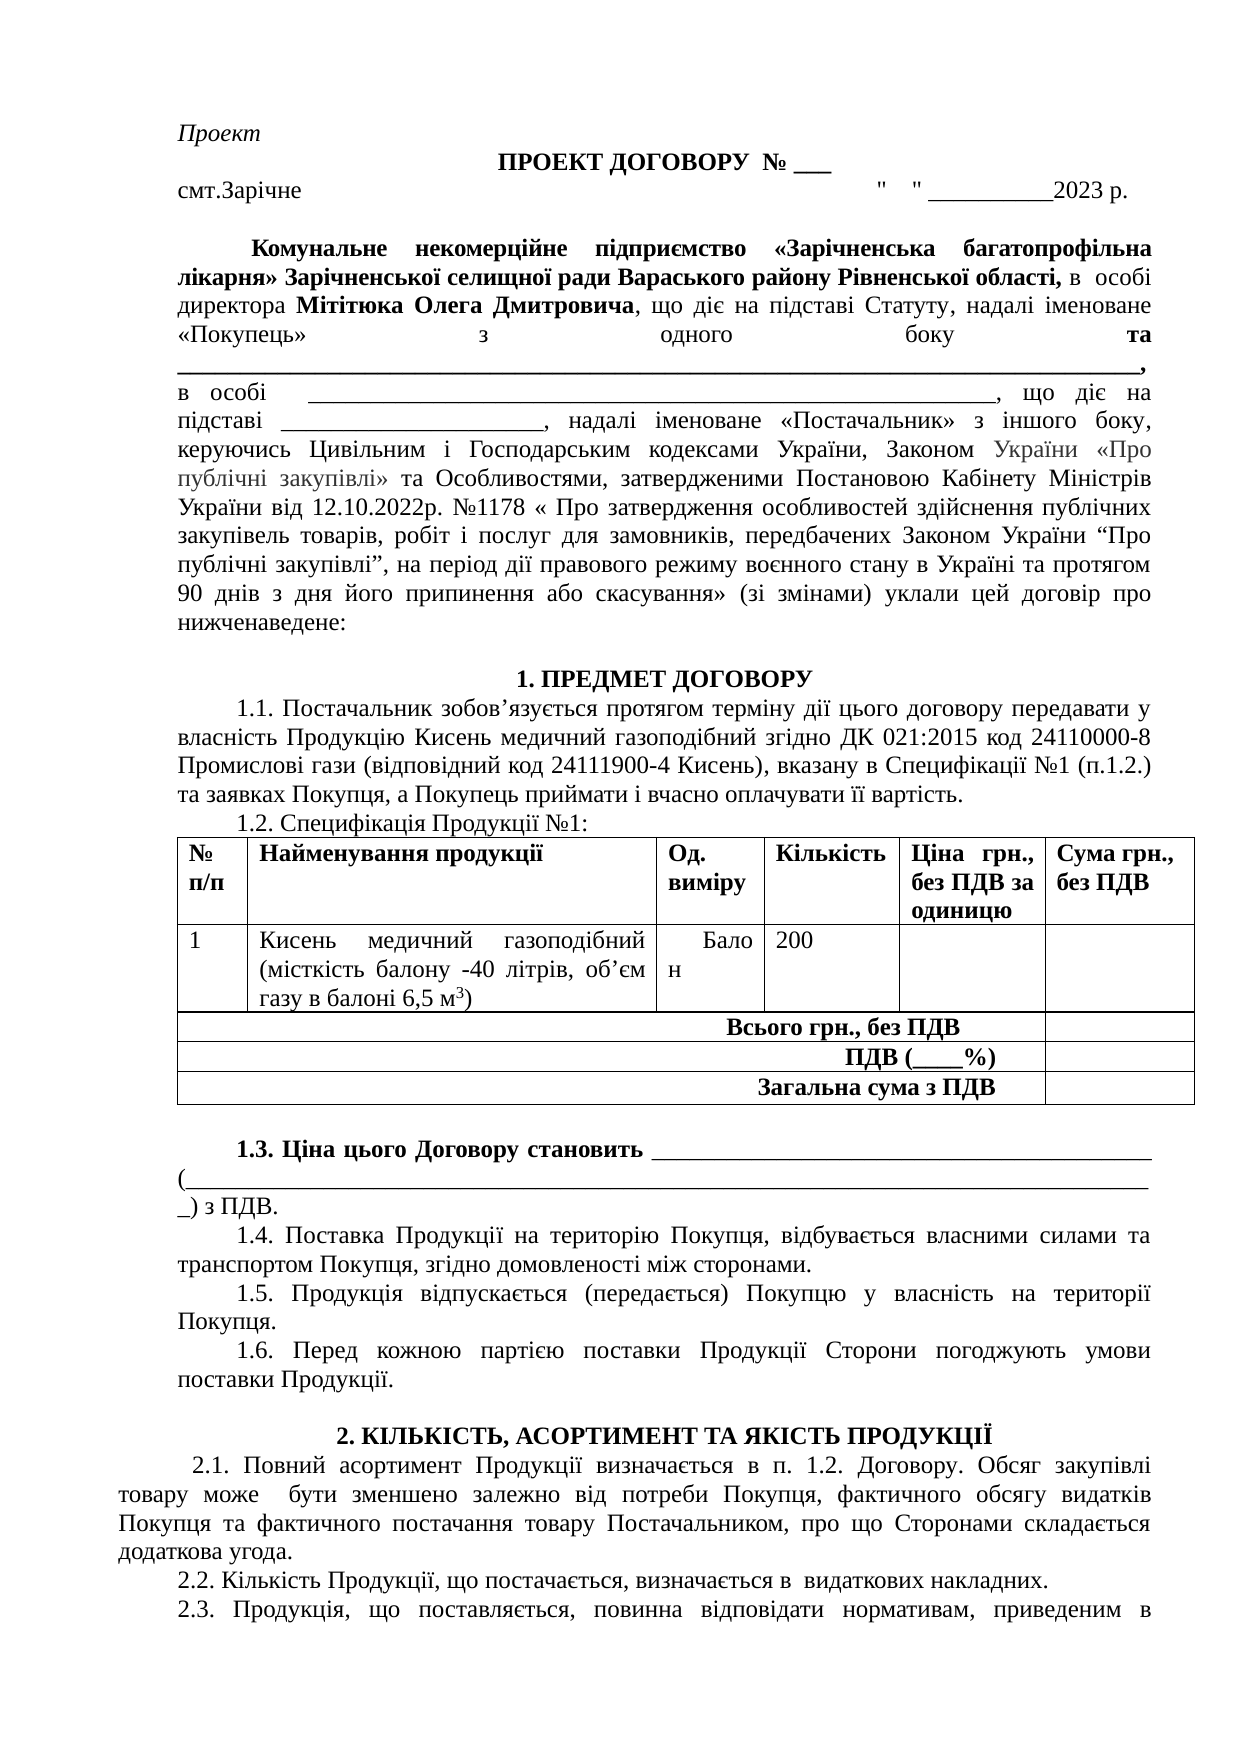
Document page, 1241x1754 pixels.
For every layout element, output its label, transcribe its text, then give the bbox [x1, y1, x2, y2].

table_cell 200 [765, 925, 899, 1011]
table_header Кількість [765, 838, 899, 924]
table_header № п/п [178, 838, 247, 924]
text Комунальне некомерційне підприємство «Зарічненська багатопрофільна лікарня» Зарічненської селищної ради Вараського району Рівненської області, в особі директора Мітітюка Олега Дмитровича, що діє на підставі Статуту, надалі іменоване «Покупець» з одного боку та _____________________________________________________________________________, в особі _______________________________________________________, що діє на підставі _____________________, надалі іменоване «Постачальник» з іншого боку, керуючись Цивільним і Господарським кодексами України, Законом України «Про публічні закупівлі» та Особливостями, затвердженими Постановою Кабінету Міністрів України від 12.10.2022р. №1178 « Про затвердження особливостей здійснення публічних закупівель товарів, робіт і послуг для замовників, передбачених Законом України “Про публічні закупівлі”, на період дії правового режиму воєнного стану в Україні та протягом 90 днів з дня його припинення або скасування» (зі змінами) уклали цей договір про нижченаведене: [177, 233, 1152, 636]
table_header Найменування продукції [248, 838, 656, 924]
table_header Ціна грн., без ПДВ за одиницю [900, 838, 1045, 924]
text 2. КІЛЬКІСТЬ, АСОРТИМЕНТ ТА ЯКІСТЬ ПРОДУКЦІЇ [177, 1421, 1152, 1450]
text 1.6. Перед кожною партією поставки Продукції Сторони погоджують умови поставки Продукції. [177, 1335, 1152, 1393]
table_cell Всього грн., без ПДВ [178, 1013, 1045, 1041]
table_cell [1046, 1072, 1194, 1104]
table_cell Балон [657, 925, 764, 1011]
text смт.Зарічне " " __________2023 р. [177, 176, 1152, 204]
table_cell 1 [178, 925, 247, 1011]
text 2.1. Повний асортимент Продукції визначається в п. 1.2. Договору. Обсяг закупівлі товару може бути зменшено залежно від потреби Покупця, фактичного обсягу видатків Покупця та фактичного постачання товару Постачальником, про що Сторонами складається додаткова угода. [118, 1450, 1152, 1565]
text 1.3. Ціна цього Договору становить ________________________________________ (______________________________________________________________________________) з ПДВ. [177, 1134, 1152, 1220]
table_cell Кисень медичний газоподібний (місткість балону -40 літрів, об’єм газу в балоні 6,5 м3) [248, 925, 656, 1011]
text 1.1. Постачальник зобов’язується протягом терміну дії цього договору передавати у власність Продукцію Кисень медичний газоподібний згідно ДК 021:2015 код 24110000-8 Промислові гази (відповідний код 24111900-4 Кисень), вказану в Специфікації №1 (п.1.2.) та заявках Покупця, а Покупець приймати і вчасно оплачувати її вартість. [177, 693, 1152, 808]
text 2.3. Продукція, що поставляється, повинна відповідати нормативам, приведеним в [177, 1594, 1152, 1623]
table_header Од. виміру [657, 838, 764, 924]
table_cell [900, 925, 1045, 1011]
table_cell [1046, 1042, 1194, 1071]
text 1.2. Специфікація Продукції №1: [177, 808, 1152, 837]
table_cell [1046, 925, 1194, 1011]
table_cell [1046, 1013, 1194, 1041]
table_header Сума грн., без ПДВ [1046, 838, 1194, 924]
table_cell ПДВ (____%) [178, 1042, 1045, 1071]
text 1.4. Поставка Продукції на територію Покупця, відбувається власними силами та транспортом Покупця, згідно домовленості між сторонами. [177, 1220, 1152, 1278]
text 2.2. Кількість Продукції, що постачається, визначається в видаткових накладних. [177, 1565, 1152, 1594]
text 1. ПРЕДМЕТ ДОГОВОРУ [177, 664, 1152, 693]
text Проект [177, 118, 1152, 147]
text ПРОЕКТ ДОГОВОРУ № ___ [177, 147, 1152, 176]
text 1.5. Продукція відпускається (передається) Покупцю у власність на території Покупця. [177, 1278, 1152, 1335]
table_cell Загальна сума з ПДВ [178, 1072, 1045, 1104]
